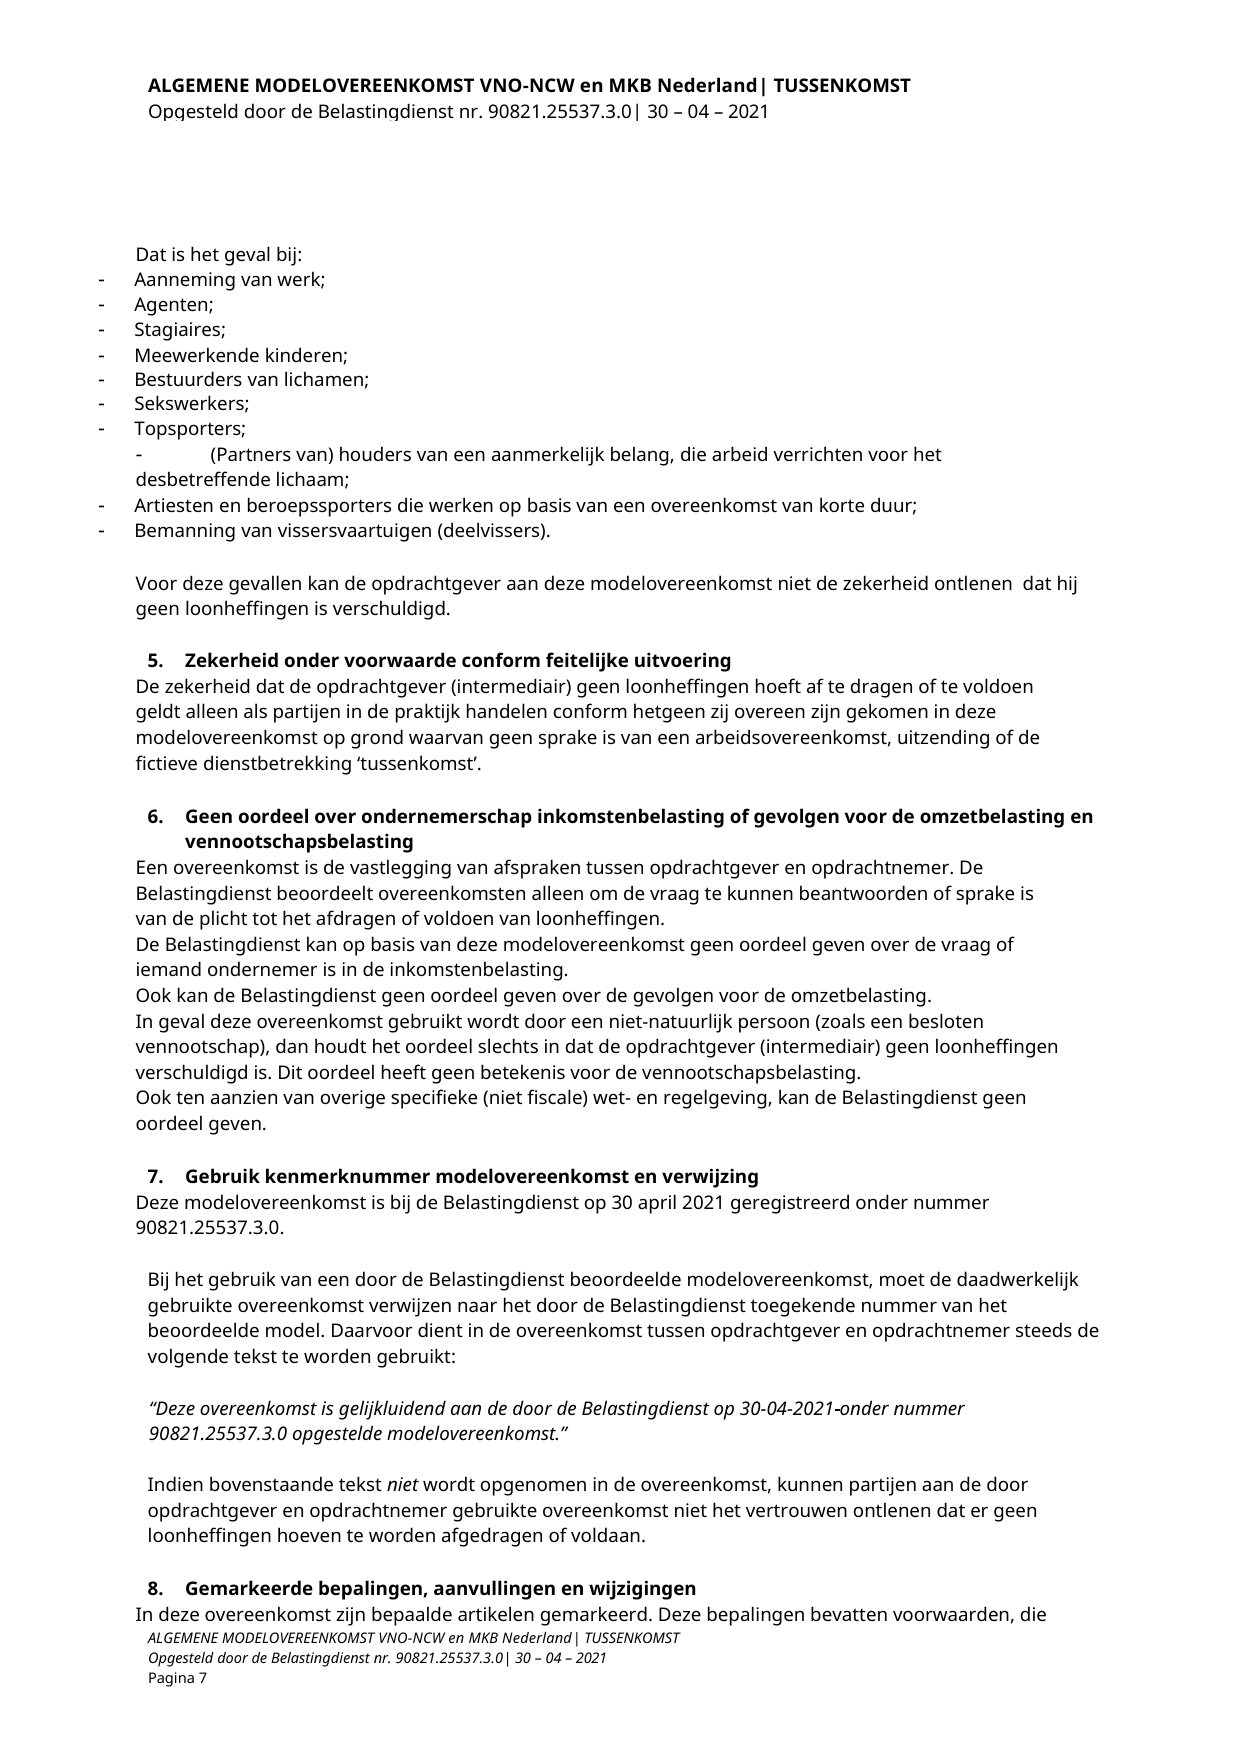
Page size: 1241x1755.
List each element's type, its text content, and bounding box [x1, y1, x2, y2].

text Een overeenkomst is de vastlegging van afspraken tussen opdrachtgever en opdrachtnemer. De Belastingdienst beoordeelt overeenkomsten alleen om de vraag te kunnen beantwoorden of sprake is van de plicht tot het afdragen of voldoen van loonheffingen. [135, 854, 1061, 931]
text In geval deze overeenkomst gebruikt wordt door een niet-natuurlijk persoon (zoals een besloten vennootschap), dan houdt het oordeel slechts in dat de opdrachtgever (intermediair) geen loonheffingen verschuldigd is. Dit oordeel heeft geen betekenis voor de vennootschapsbelasting. [135, 1008, 1084, 1084]
list Gemarkeerde bepalingen, aanvullingen en wijzigingen [147, 1576, 1103, 1601]
text Indien bovenstaande tekst niet wordt opgenomen in de overeenkomst, kunnen partijen aan de door opdrachtgever en opdrachtnemer gebruikte overeenkomst niet het vertrouwen ontlenen dat er geen loonheffingen hoeven te worden afgedragen of voldaan. [147, 1472, 1103, 1548]
list Aanneming van werk; [98, 267, 1103, 291]
list Geen oordeel over ondernemerschap inkomstenbelasting of gevolgen voor de omzetbelasting en vennootschapsbelasting [147, 803, 1103, 854]
list Gebruik kenmerknummer modelovereenkomst en verwijzing [147, 1163, 1103, 1189]
text In deze overeenkomst zijn bepaalde artikelen gemarkeerd. Deze bepalingen bevatten voorwaarden, die [135, 1601, 1053, 1627]
text De zekerheid dat de opdrachtgever (intermediair) geen loonheffingen hoeft af te dragen of te voldoen geldt alleen als partijen in de praktijk handelen conform hetgeen zij overeen zijn gekomen in deze modelovereenkomst op grond waarvan geen sprake is van een arbeidsovereenkomst, uitzending of de fictieve dienstbetrekking ‘tussenkomst’. [135, 673, 1073, 775]
list Stagiaires; [98, 317, 1103, 342]
list Topsporters; [98, 415, 1103, 441]
text “Deze overeenkomst is gelijkluidend aan de door de Belastingdienst op 30-04-2021 onder nummer 90821.25537.3.0 opgestelde modelovereenkomst.” [149, 1395, 1055, 1446]
list Zekerheid onder voorwaarde conform feitelijke uitvoering [147, 647, 1103, 673]
list Artiesten en beroepssporters die werken op basis van een overeenkomst van korte duur; [98, 492, 1103, 518]
list Bemanning van vissersvaartuigen (deelvissers). [98, 518, 1103, 543]
text Bij het gebruik van een door de Belastingdienst beoordeelde modelovereenkomst, moet de daadwerkelijk gebruikte overeenkomst verwijzen naar het door de Belastingdienst toegekende nummer van het beoordeelde model. Daarvoor dient in de overeenkomst tussen opdrachtgever en opdrachtnemer steeds de volgende tekst te worden gebruikt: [147, 1267, 1103, 1369]
text Ook kan de Belastingdienst geen oordeel geven over de gevolgen voor de omzetbelasting. [135, 982, 1061, 1008]
list (Partners van) houders van een aanmerkelijk belang, die arbeid verrichten voor het desbetreffende lichaam; [135, 441, 988, 492]
list Meewerkende kinderen; [98, 342, 1103, 368]
text Ook ten aanzien van overige specifieke (niet fiscale) wet- en regelgeving, kan de Belastingdienst geen oordeel geven. [135, 1084, 1084, 1136]
list Sekswerkers; [98, 392, 1103, 415]
list Agenten; [98, 291, 1103, 317]
text Deze modelovereenkomst is bij de Belastingdienst op 30 april 2021 geregistreerd onder nummer 90821.25537.3.0. [135, 1189, 1023, 1240]
text Dat is het geval bij: [135, 242, 1086, 267]
text De Belastingdienst kan op basis van deze modelovereenkomst geen oordeel geven over de vraag of iemand ondernemer is in de inkomstenbelasting. [135, 931, 1061, 982]
list Bestuurders van lichamen; [98, 368, 1103, 392]
text Voor deze gevallen kan de opdrachtgever aan deze modelovereenkomst niet de zekerheid ontlenen dat hij geen loonheffingen is verschuldigd. [135, 570, 1088, 621]
